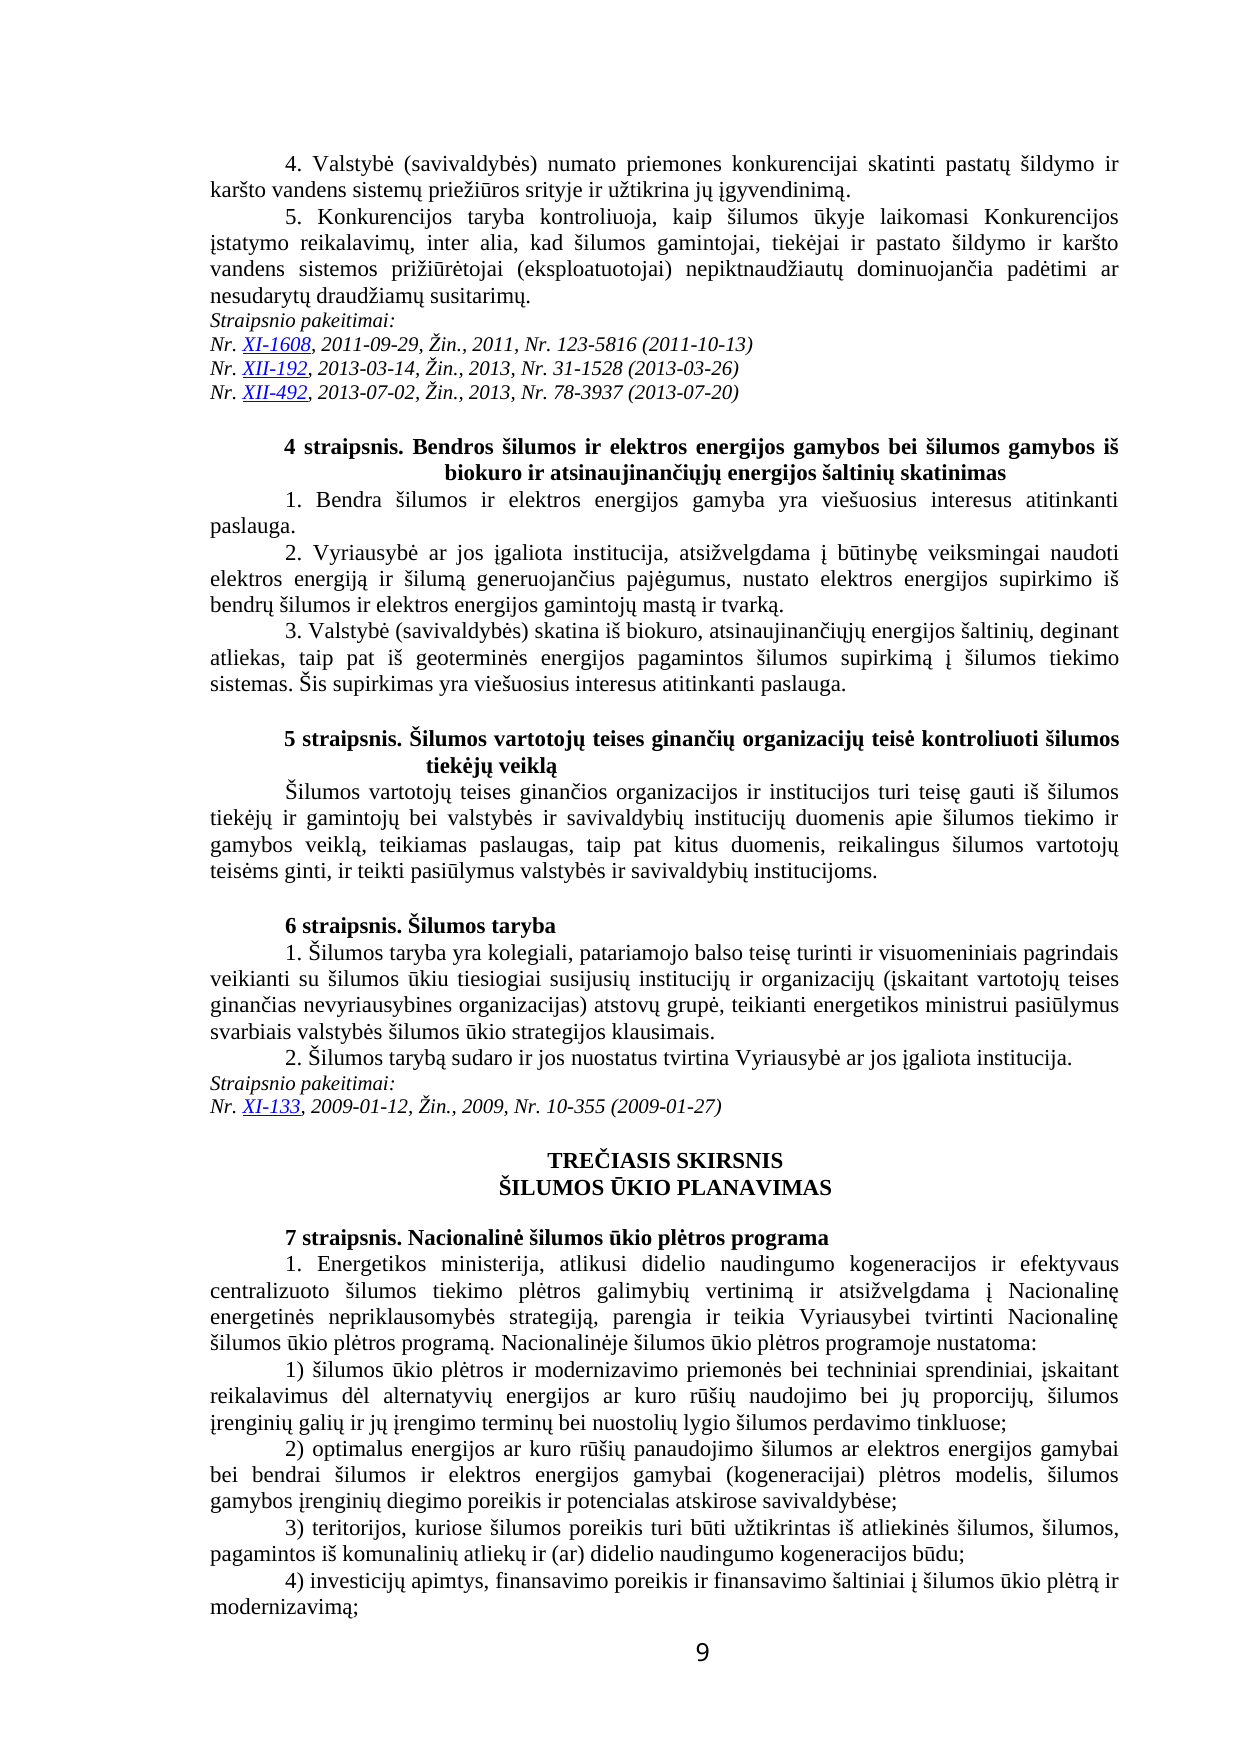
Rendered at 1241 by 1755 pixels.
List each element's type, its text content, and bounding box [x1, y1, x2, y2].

text Nr. XII-192, 2013-03-14, Žin., 2013, Nr. 31-1528 (2013-03-26) [210, 356, 1120, 380]
text 7 straipsnis. Nacionalinė šilumos ūkio plėtros programa [210, 1224, 1120, 1250]
text 4 straipsnis. Bendros šilumos ir elektros energijos gamybos bei šilumos gamybos iš biokuro ir atsinaujinančiųjų energijos šaltinių skatinimas [284, 433, 1120, 486]
text 5 straipsnis. Šilumos vartotojų teises ginančių organizacijų teisė kontroliuoti šilumos tiekėjų veiklą [284, 725, 1120, 778]
text 3) teritorijos, kuriose šilumos poreikis turi būti užtikrintas iš atliekinės šilumos, šilumos, pagamintos iš komunalinių atliekų ir (ar) didelio naudingumo kogeneracijos būdu; [210, 1514, 1120, 1567]
text 2. Vyriausybė ar jos įgaliota institucija, atsižvelgdama į būtinybę veiksmingai naudoti elektros energiją ir šilumą generuojančius pajėgumus, nustato elektros energijos supirkimo iš bendrų šilumos ir elektros energijos gamintojų mastą ir tvarką. [210, 538, 1120, 618]
text 4) investicijų apimtys, finansavimo poreikis ir finansavimo šaltiniai į šilumos ūkio plėtrą ir modernizavimą; [210, 1567, 1120, 1619]
text 6 straipsnis. Šilumos taryba [210, 912, 1120, 939]
text 2) optimalus energijos ar kuro rūšių panaudojimo šilumos ar elektros energijos gamybai bei bendrai šilumos ir elektros energijos gamybai (kogeneracijai) plėtros modelis, šilumos gamybos įrenginių diegimo poreikis ir potencialas atskirose savivaldybėse; [210, 1435, 1120, 1514]
text 1. Energetikos ministerija, atlikusi didelio naudingumo kogeneracijos ir efektyvaus centralizuoto šilumos tiekimo plėtros galimybių vertinimą ir atsižvelgdama į Nacionalinę energetinės nepriklausomybės strategiją, parengia ir teikia Vyriausybei tvirtinti Nacionalinę šilumos ūkio plėtros programą. Nacionalinėje šilumos ūkio plėtros programoje nustatoma: [210, 1250, 1120, 1356]
text 1) šilumos ūkio plėtros ir modernizavimo priemonės bei techniniai sprendiniai, įskaitant reikalavimus dėl alternatyvių energijos ar kuro rūšių naudojimo bei jų proporcijų, šilumos įrenginių galių ir jų įrengimo terminų bei nuostolių lygio šilumos perdavimo tinkluose; [210, 1356, 1120, 1435]
text ŠILUMOS ŪKIO PLANAVIMAS [210, 1174, 1120, 1200]
text 5. Konkurencijos taryba kontroliuoja, kaip šilumos ūkyje laikomasi Konkurencijos įstatymo reikalavimų, inter alia, kad šilumos gamintojai, tiekėjai ir pastato šildymo ir karšto vandens sistemos prižiūrėtojai (eksploatuotojai) nepiktnaudžiautų dominuojančia padėtimi ar nesudarytų draudžiamų susitarimų. [210, 203, 1120, 308]
text 4. Valstybė (savivaldybės) numato priemones konkurencijai skatinti pastatų šildymo ir karšto vandens sistemų priežiūros srityje ir užtikrina jų įgyvendinimą. [210, 150, 1120, 203]
text 1. Šilumos taryba yra kolegiali, patariamojo balso teisę turinti ir visuomeniniais pagrindais veikianti su šilumos ūkiu tiesiogiai susijusių institucijų ir organizacijų (įskaitant vartotojų teises ginančias nevyriausybines organizacijas) atstovų grupė, teikianti energetikos ministrui pasiūlymus svarbiais valstybės šilumos ūkio strategijos klausimais. [210, 939, 1120, 1044]
text 2. Šilumos tarybą sudaro ir jos nuostatus tvirtina Vyriausybė ar jos įgaliota institucija. [210, 1044, 1120, 1070]
text Nr. XII-492, 2013-07-02, Žin., 2013, Nr. 78-3937 (2013-07-20) [210, 380, 1120, 404]
text Nr. XI-1608, 2011-09-29, Žin., 2011, Nr. 123-5816 (2011-10-13) [210, 332, 1120, 356]
text Nr. XI-133, 2009-01-12, Žin., 2009, Nr. 10-355 (2009-01-27) [210, 1094, 1120, 1118]
text Straipsnio pakeitimai: [210, 308, 1120, 332]
text 1. Bendra šilumos ir elektros energijos gamyba yra viešuosius interesus atitinkanti paslauga. [210, 486, 1120, 538]
text Šilumos vartotojų teises ginančios organizacijos ir institucijos turi teisę gauti iš šilumos tiekėjų ir gamintojų bei valstybės ir savivaldybių institucijų duomenis apie šilumos tiekimo ir gamybos veiklą, teikiamas paslaugas, taip pat kitus duomenis, reikalingus šilumos vartotojų teisėms ginti, ir teikti pasiūlymus valstybės ir savivaldybių institucijoms. [210, 778, 1120, 883]
text TREČIASIS SKIRSNIS [210, 1147, 1120, 1174]
text Straipsnio pakeitimai: [210, 1070, 1120, 1094]
text 3. Valstybė (savivaldybės) skatina iš biokuro, atsinaujinančiųjų energijos šaltinių, deginant atliekas, taip pat iš geoterminės energijos pagamintos šilumos supirkimą į šilumos tiekimo sistemas. Šis supirkimas yra viešuosius interesus atitinkanti paslauga. [210, 618, 1120, 697]
